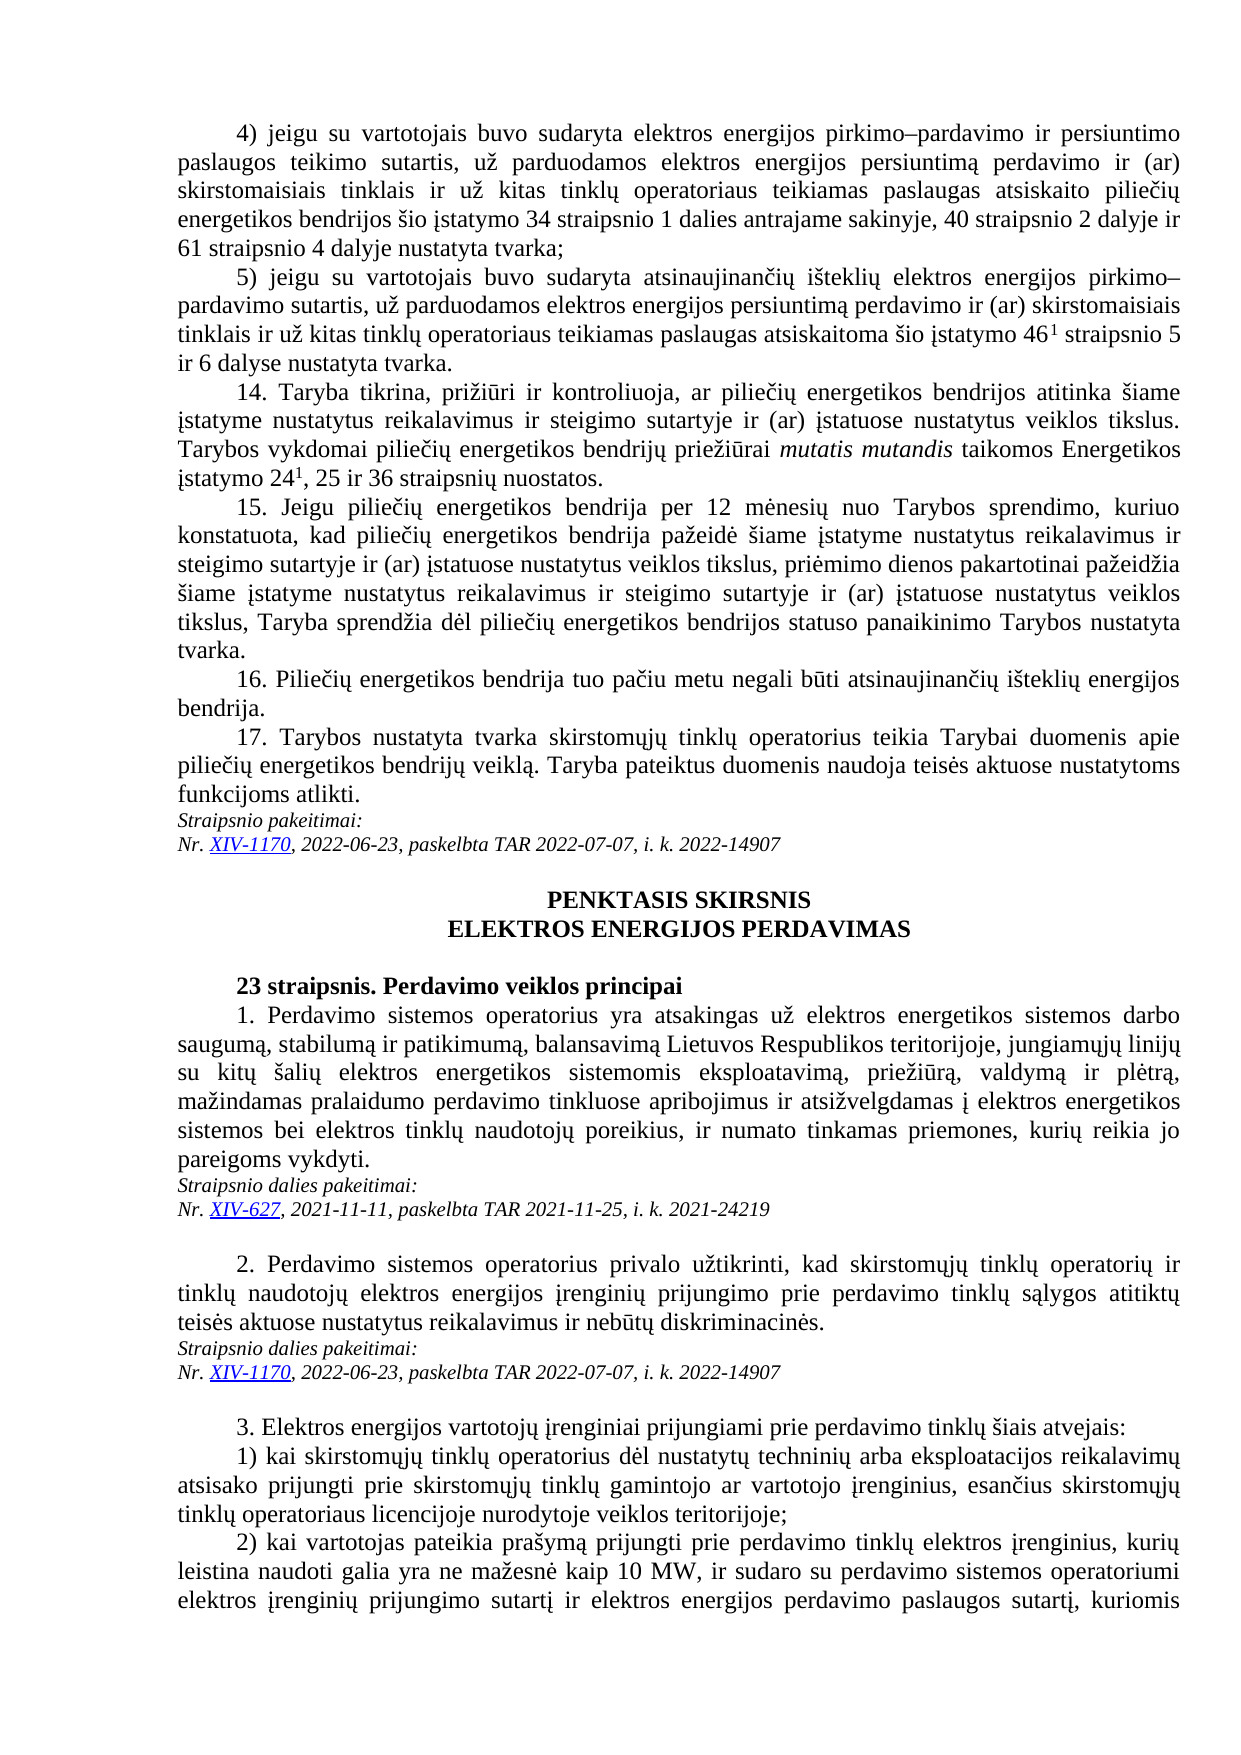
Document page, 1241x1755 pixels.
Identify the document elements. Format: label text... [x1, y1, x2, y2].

text 15. Jeigu piliečių energetikos bendrija per 12 mėnesių nuo Tarybos sprendimo, kuriuo konstatuota, kad piliečių energetikos bendrija pažeidė šiame įstatyme nustatytus reikalavimus ir steigimo sutartyje ir (ar) įstatuose nustatytus veiklos tikslus, priėmimo dienos pakartotinai pažeidžia šiame įstatyme nustatytus reikalavimus ir steigimo sutartyje ir (ar) įstatuose nustatytus veiklos tikslus, Taryba sprendžia dėl piliečių energetikos bendrijos statuso panaikinimo Tarybos nustatyta tvarka. [177, 492, 1181, 664]
text Nr. XIV-1170, 2022-06-23, paskelbta TAR 2022-07-07, i. k. 2022-14907 [177, 832, 1181, 856]
text PENKTASIS SKIRSNIS [177, 885, 1181, 914]
text Nr. XIV-1170, 2022-06-23, paskelbta TAR 2022-07-07, i. k. 2022-14907 [177, 1360, 1181, 1384]
text 1. Perdavimo sistemos operatorius yra atsakingas už elektros energetikos sistemos darbo saugumą, stabilumą ir patikimumą, balansavimą Lietuvos Respublikos teritorijoje, jungiamųjų linijų su kitų šalių elektros energetikos sistemomis eksploatavimą, priežiūrą, valdymą ir plėtrą, mažindamas pralaidumo perdavimo tinkluose apribojimus ir atsižvelgdamas į elektros energetikos sistemos bei elektros tinklų naudotojų poreikius, ir numato tinkamas priemones, kurių reikia jo pareigoms vykdyti. [177, 1000, 1181, 1172]
text 1) kai skirstomųjų tinklų operatorius dėl nustatytų techninių arba eksploatacijos reikalavimų atsisako prijungti prie skirstomųjų tinklų gamintojo ar vartotojo įrenginius, esančius skirstomųjų tinklų operatoriaus licencijoje nurodytoje veiklos teritorijoje; [177, 1441, 1181, 1527]
text 14. Taryba tikrina, prižiūri ir kontroliuoja, ar piliečių energetikos bendrijos atitinka šiame įstatyme nustatytus reikalavimus ir steigimo sutartyje ir (ar) įstatuose nustatytus veiklos tikslus. Tarybos vykdomai piliečių energetikos bendrijų priežiūrai mutatis mutandis taikomos Energetikos įstatymo 241, 25 ir 36 straipsnių nuostatos. [177, 377, 1181, 492]
text Nr. XIV-627, 2021-11-11, paskelbta TAR 2021-11-25, i. k. 2021-24219 [177, 1197, 1181, 1221]
text 23 straipsnis. Perdavimo veiklos principai [177, 971, 1181, 1000]
text Straipsnio dalies pakeitimai: [177, 1336, 1181, 1360]
text Straipsnio dalies pakeitimai: [177, 1172, 1181, 1197]
text 16. Piliečių energetikos bendrija tuo pačiu metu negali būti atsinaujinančių išteklių energijos bendrija. [177, 664, 1181, 722]
text 2) kai vartotojas pateikia prašymą prijungti prie perdavimo tinklų elektros įrenginius, kurių leistina naudoti galia yra ne mažesnė kaip 10 MW, ir sudaro su perdavimo sistemos operatoriumi elektros įrenginių prijungimo sutartį ir elektros energijos perdavimo paslaugos sutartį, kuriomis [177, 1527, 1181, 1614]
text 3. Elektros energijos vartotojų įrenginiai prijungiami prie perdavimo tinklų šiais atvejais: [177, 1412, 1181, 1441]
text 5) jeigu su vartotojais buvo sudaryta atsinaujinančių išteklių elektros energijos pirkimo–pardavimo sutartis, už parduodamos elektros energijos persiuntimą perdavimo ir (ar) skirstomaisiais tinklais ir už kitas tinklų operatoriaus teikiamas paslaugas atsiskaitoma šio įstatymo 461 straipsnio 5 ir 6 dalyse nustatyta tvarka. [177, 262, 1181, 377]
text 2. Perdavimo sistemos operatorius privalo užtikrinti, kad skirstomųjų tinklų operatorių ir tinklų naudotojų elektros energijos įrenginių prijungimo prie perdavimo tinklų sąlygos atitiktų teisės aktuose nustatytus reikalavimus ir nebūtų diskriminacinės. [177, 1249, 1181, 1336]
text Straipsnio pakeitimai: [177, 808, 1181, 832]
text ELEKTROS ENERGIJOS PERDAVIMAS [177, 914, 1181, 942]
text 4) jeigu su vartotojais buvo sudaryta elektros energijos pirkimo–pardavimo ir persiuntimo paslaugos teikimo sutartis, už parduodamos elektros energijos persiuntimą perdavimo ir (ar) skirstomaisiais tinklais ir už kitas tinklų operatoriaus teikiamas paslaugas atsiskaito piliečių energetikos bendrijos šio įstatymo 34 straipsnio 1 dalies antrajame sakinyje, 40 straipsnio 2 dalyje ir 61 straipsnio 4 dalyje nustatyta tvarka; [177, 118, 1181, 262]
text 17. Tarybos nustatyta tvarka skirstomųjų tinklų operatorius teikia Tarybai duomenis apie piliečių energetikos bendrijų veiklą. Taryba pateiktus duomenis naudoja teisės aktuose nustatytoms funkcijoms atlikti. [177, 722, 1181, 808]
